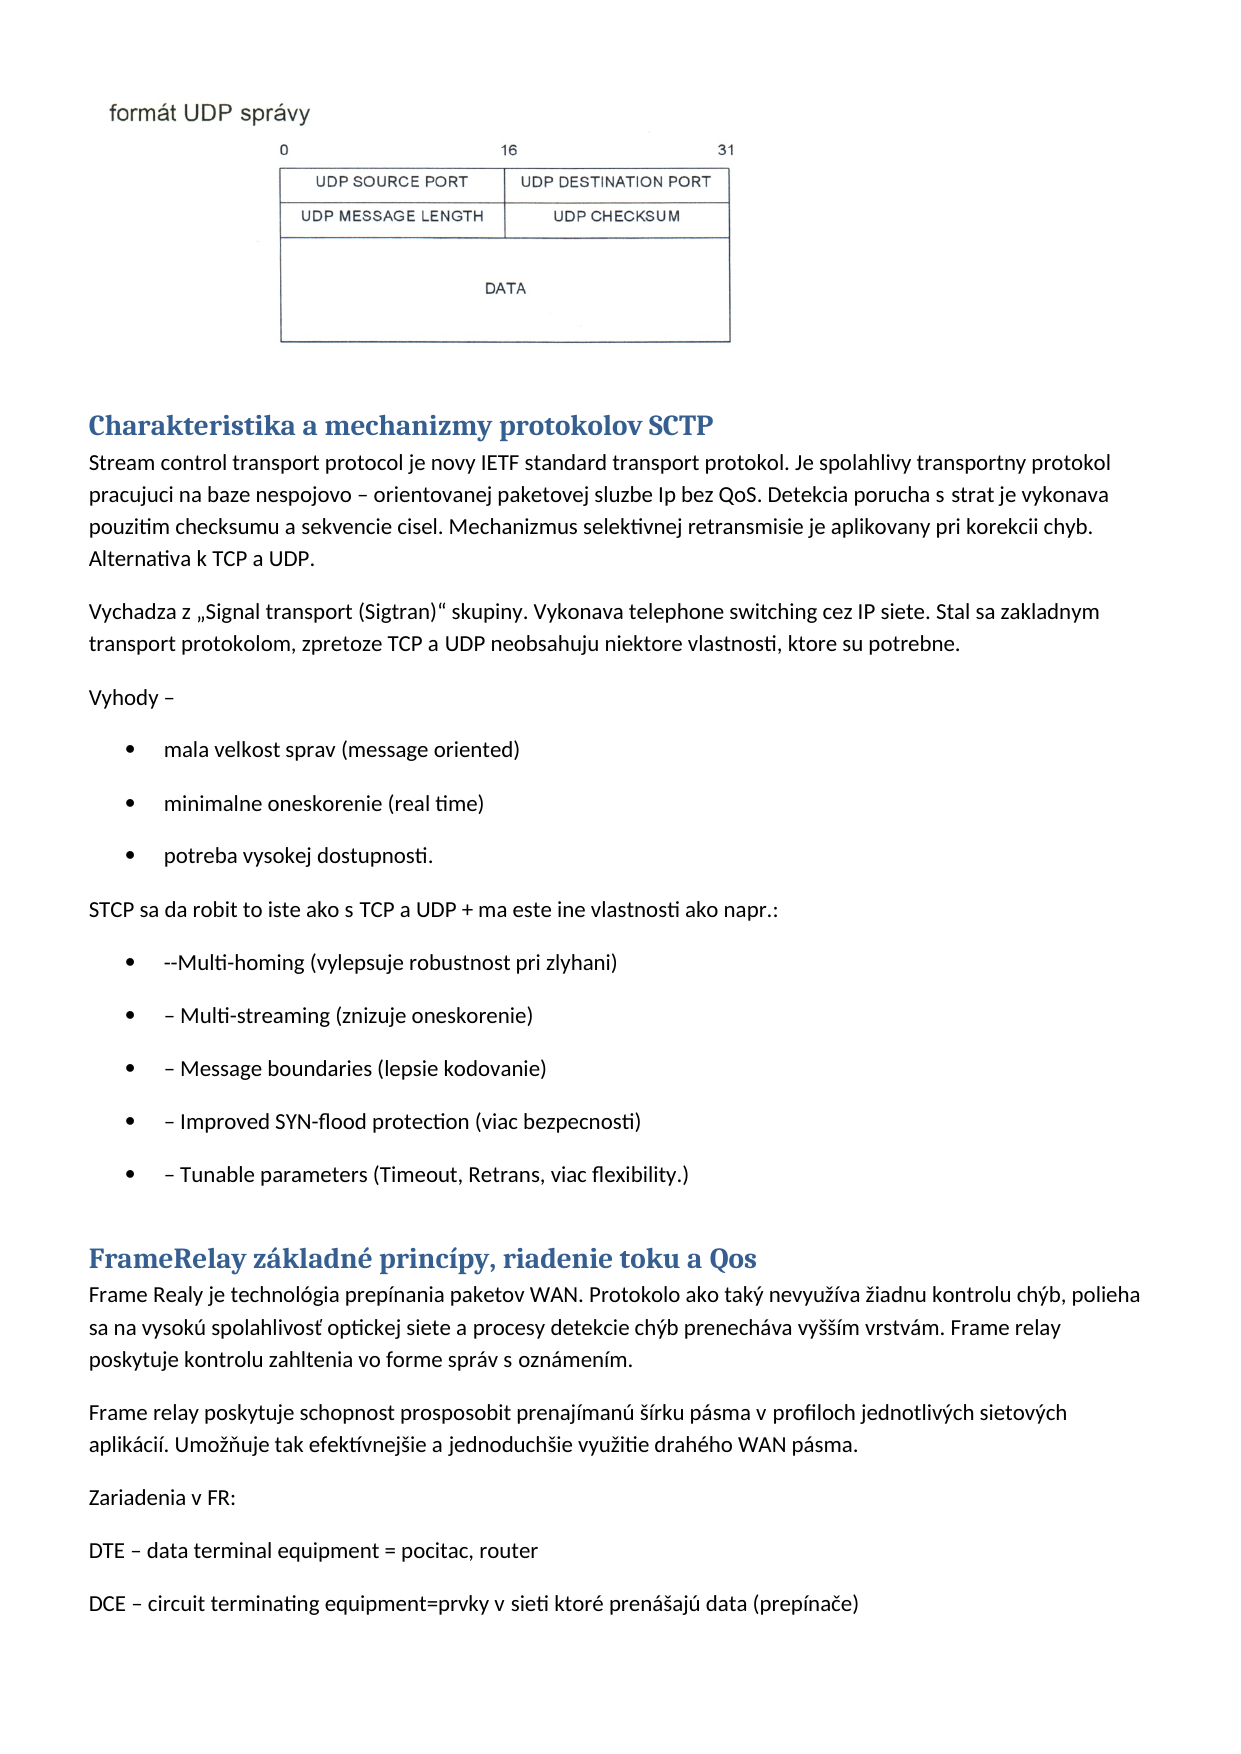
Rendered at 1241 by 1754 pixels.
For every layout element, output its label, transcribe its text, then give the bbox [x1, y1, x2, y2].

text DTE – data terminal equipment = pocitac, router [88, 1536, 1152, 1564]
list minimalne oneskorenie (real time) [126, 789, 1152, 817]
text STCP sa da robit to iste ako s TCP a UDP + ma este ine vlastnosti ako napr.: [88, 895, 1152, 923]
list – Multi-streaming (znizuje oneskorenie) [126, 1001, 1152, 1029]
text DCE – circuit terminating equipment=prvky v sieti ktoré prenášajú data (prepínače) [88, 1589, 1152, 1617]
list – Tunable parameters (Timeout, Retrans, viac flexibility.) [126, 1160, 1152, 1188]
list – Message boundaries (lepsie kodovanie) [126, 1054, 1152, 1082]
text Stream control transport protocol je novy IETF standard transport protokol. Je spolahlivy transportny protokol pracujuci na baze nespojovo – orientovanej paketovej sluzbe Ip bez QoS. Detekcia porucha s strat je vykonava pouzitim checksumu a sekvencie cisel. Mechanizmus selektivnej retransmisie je aplikovany pri korekcii chyb. Alternativa k TCP a UDP. [88, 448, 1152, 572]
subtitle Charakteristika a mechanizmy protokolov SCTP [88, 409, 1152, 443]
list --Multi-homing (vylepsuje robustnost pri zlyhani) [126, 948, 1152, 976]
text Zariadenia v FR: [88, 1483, 1152, 1511]
text Vyhody – [88, 683, 1152, 711]
subtitle FrameRelay základné princípy, riadenie toku a Qos [88, 1242, 1152, 1276]
list potreba vysokej dostupnosti. [126, 842, 1152, 870]
list – Improved SYN-flood protection (viac bezpecnosti) [126, 1107, 1152, 1135]
picture [105, 97, 743, 346]
text Frame Realy je technológia prepínania paketov WAN. Protokolo ako taký nevyužíva žiadnu kontrolu chýb, polieha sa na vysokú spolahlivosť optickej siete a procesy detekcie chýb prenecháva vyšším vrstvám. Frame relay poskytuje kontrolu zahltenia vo forme správ s oznámením. [88, 1281, 1152, 1373]
text Frame relay poskytuje schopnost prosposobit prenajímanú šírku pásma v profiloch jednotlivých sietových aplikácií. Umožňuje tak efektívnejšie a jednoduchšie využitie drahého WAN pásma. [88, 1398, 1152, 1458]
text Vychadza z „Signal transport (Sigtran)“ skupiny. Vykonava telephone switching cez IP siete. Stal sa zakladnym transport protokolom, zpretoze TCP a UDP neobsahuju niektore vlastnosti, ktore su potrebne. [88, 597, 1152, 658]
list mala velkost sprav (message oriented) [126, 736, 1152, 764]
